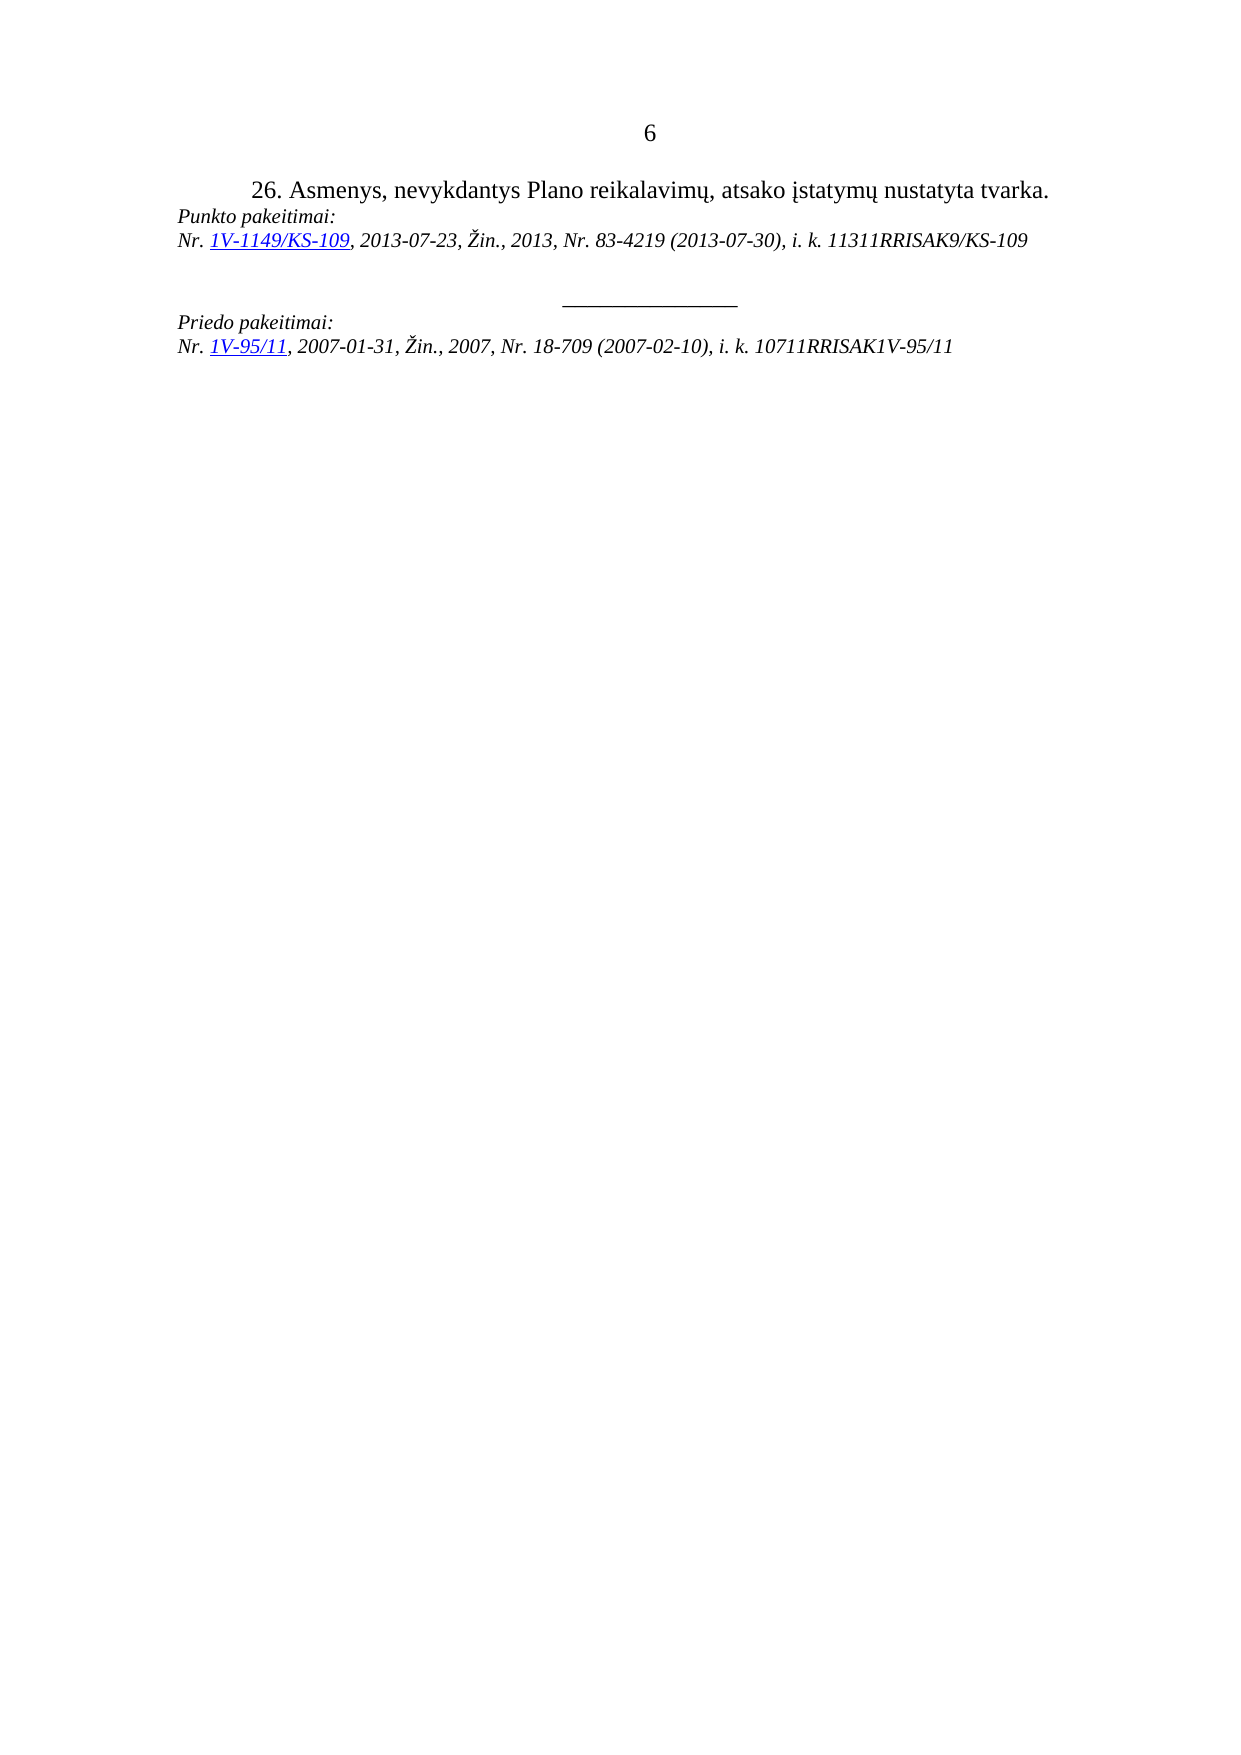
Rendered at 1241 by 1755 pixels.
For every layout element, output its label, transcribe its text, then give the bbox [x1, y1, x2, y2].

text Priedo pakeitimai: [177, 310, 1122, 334]
text ______________ [177, 281, 1122, 310]
text 26. Asmenys, nevykdantys Plano reikalavimų, atsako įstatymų nustatyta tvarka. [177, 176, 1122, 204]
text Nr. 1V-1149/KS-109, 2013-07-23, Žin., 2013, Nr. 83-4219 (2013-07-30), i. k. 11311RRISAK9/KS-109 [177, 228, 1122, 252]
text Punkto pakeitimai: [177, 204, 1122, 228]
text Nr. 1V-95/11, 2007-01-31, Žin., 2007, Nr. 18-709 (2007-02-10), i. k. 10711RRISAK1V-95/11 [177, 334, 1122, 358]
